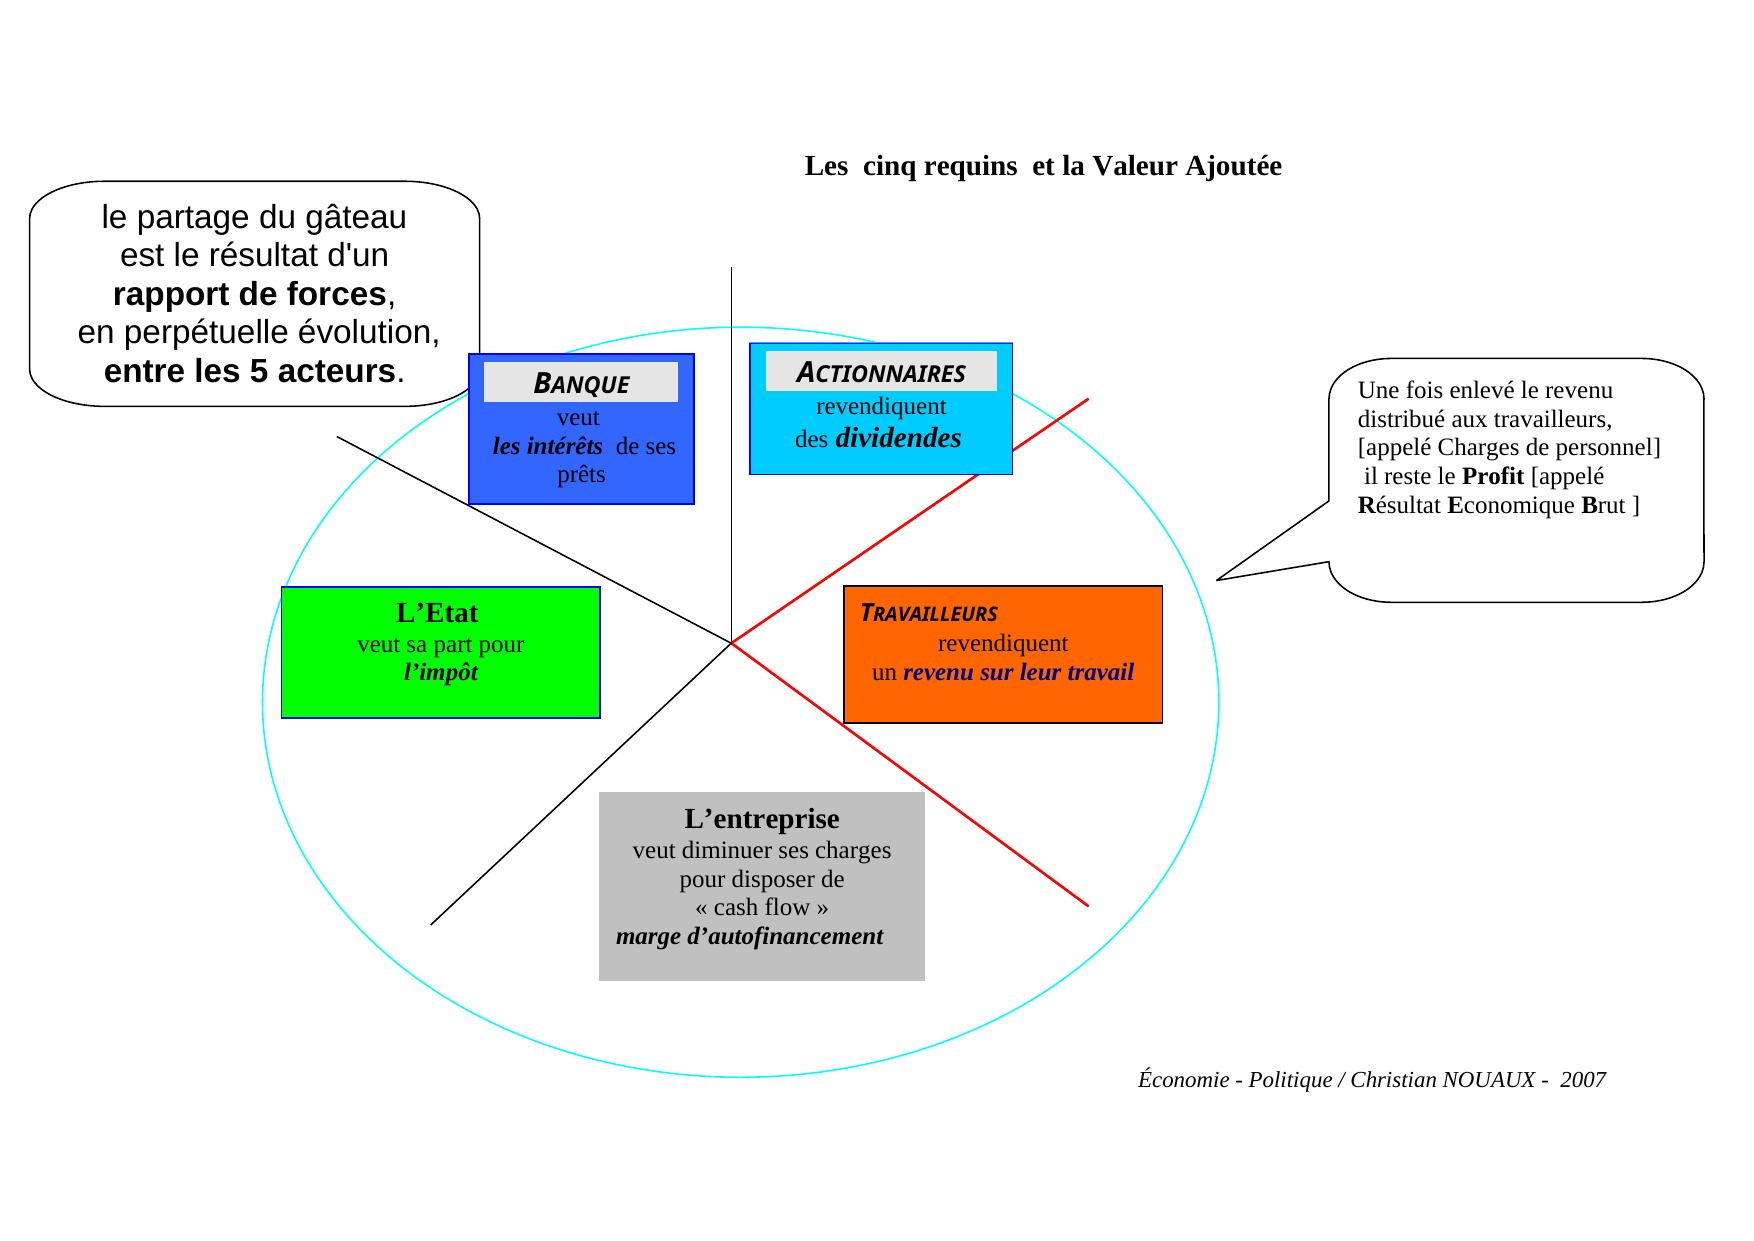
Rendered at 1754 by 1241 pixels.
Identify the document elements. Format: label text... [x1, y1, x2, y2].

text veut sa part pour [297, 629, 584, 657]
subtitle Les cinq requins et la Valeur Ajoutée [148, 148, 1606, 181]
text L’entreprise [616, 801, 908, 835]
text revendiquent [766, 391, 997, 420]
text un revenu sur leur travail [859, 657, 1147, 686]
text les intérêts de ses prêts [484, 431, 678, 488]
text veut diminuer ses charges [616, 835, 908, 864]
text des dividendes [766, 420, 997, 453]
text pour disposer de [616, 864, 908, 892]
text veut [484, 402, 678, 431]
text « cash flow » [616, 892, 908, 921]
subtitle Actionnaires [766, 351, 997, 391]
text revendiquent [859, 628, 1147, 657]
text L’Etat [297, 595, 584, 629]
subtitle Travailleurs [859, 594, 1147, 628]
subtitle Banque [484, 362, 678, 402]
text marge d’autofinancement [616, 921, 908, 950]
text l’impôt [297, 657, 584, 686]
